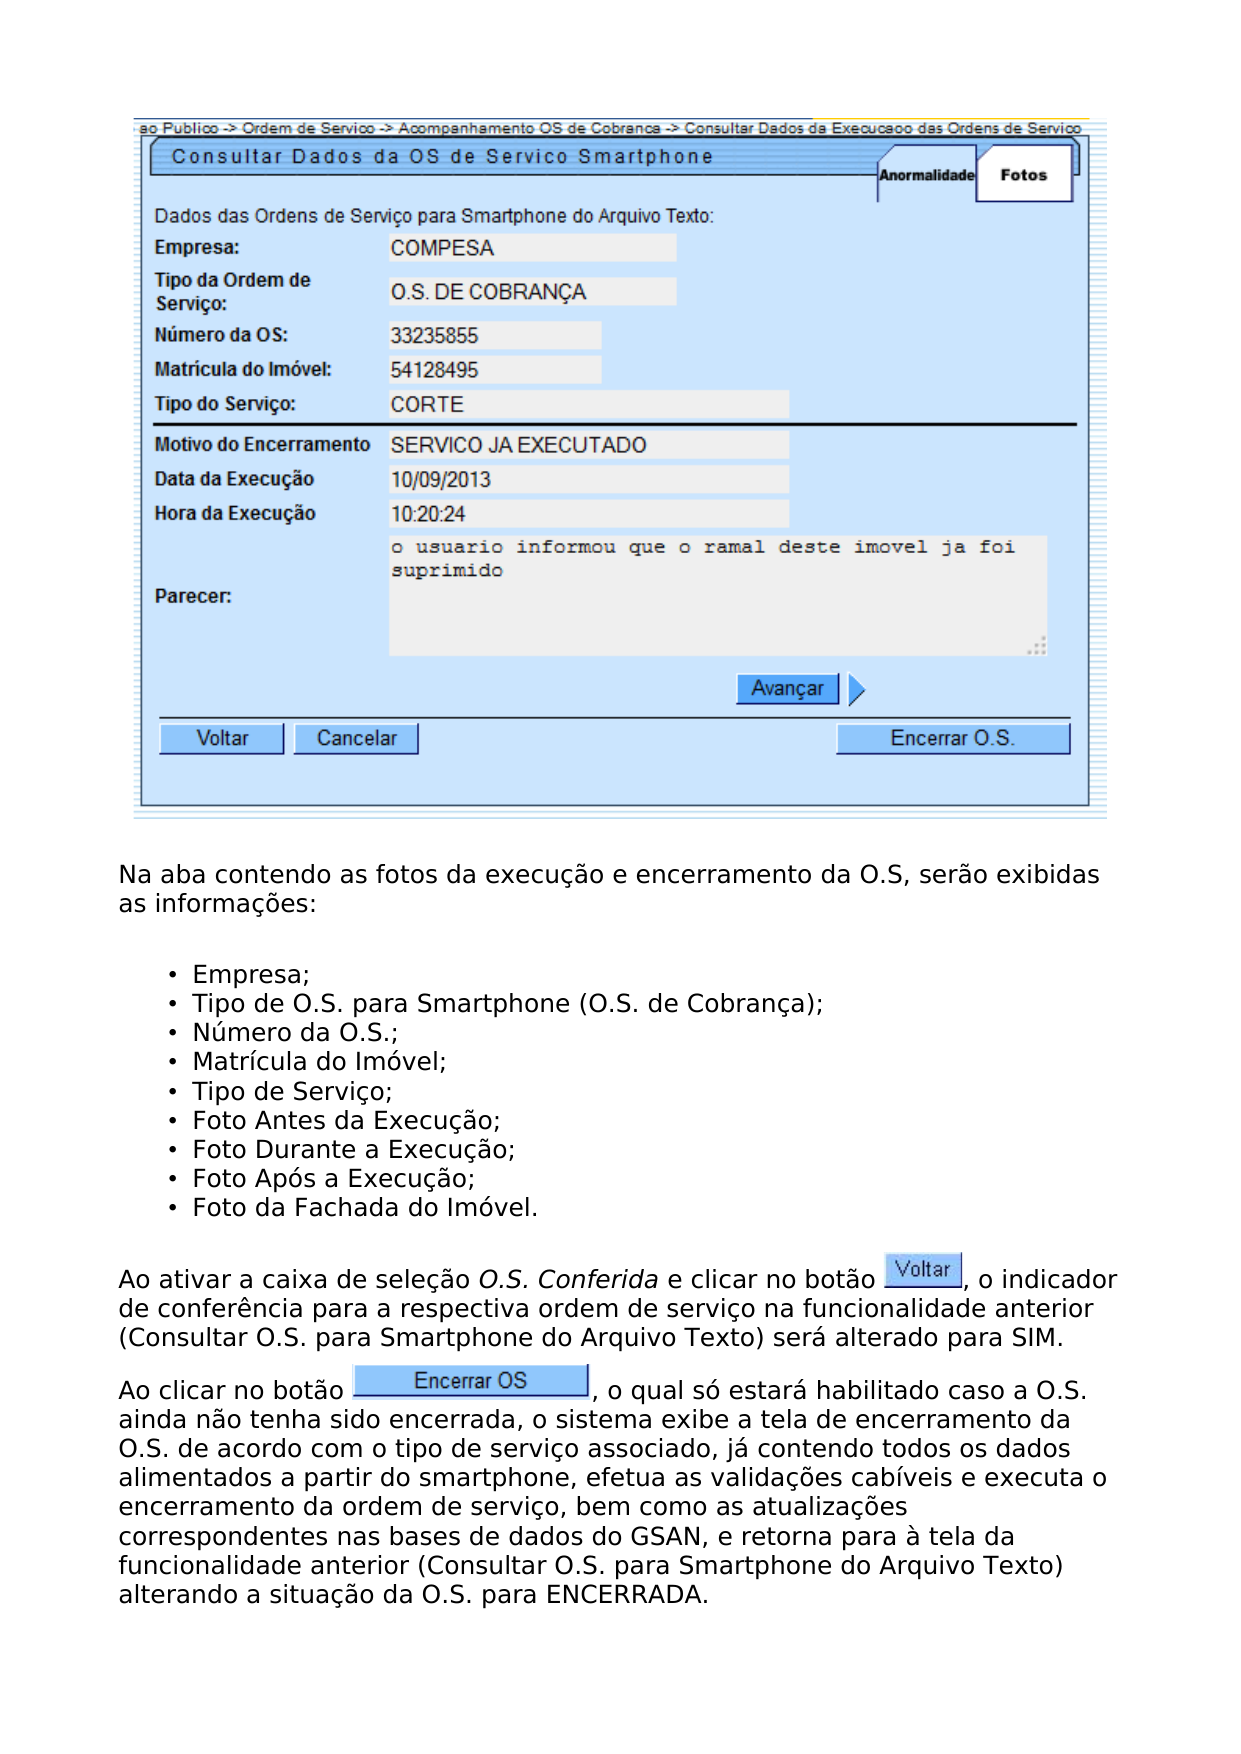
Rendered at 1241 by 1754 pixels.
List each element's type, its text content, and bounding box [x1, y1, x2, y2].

picture [352, 1364, 592, 1400]
list Foto Após a Execução; [177, 1164, 1122, 1193]
list Foto Durante a Execução; [177, 1135, 1122, 1164]
list Empresa; [177, 960, 1122, 989]
text Ao clicar no botão , o qual só estará habilitado caso a O.S. ainda não tenha sido encerrada, o sistema exibe a tela de encerramento da O.S. de acordo com o tipo de serviço associado, já contendo todos os dados alimentados a partir do smartphone, efetua as validações cabíveis e executa o encerramento da ordem de serviço, bem como as atualizações correspondentes nas bases de dados do GSAN, e retorna para à tela da funcionalidade anterior (Consultar O.S. para Smartphone do Arquivo Texto) alterando a situação da O.S. para ENCERRADA. [118, 1365, 1122, 1609]
text Na aba contendo as fotos da execução e encerramento da O.S, serão exibidas as informações: [118, 860, 1122, 918]
list Número da O.S.; [177, 1018, 1122, 1048]
list Foto Antes da Execução; [177, 1106, 1122, 1135]
picture [883, 1252, 963, 1288]
picture [133, 118, 1107, 819]
list Tipo de O.S. para Smartphone (O.S. de Cobrança); [177, 989, 1122, 1018]
list Foto da Fachada do Imóvel. [177, 1193, 1122, 1223]
text Ao ativar a caixa de seleção O.S. Conferida e clicar no botão , o indicador de conferência para a respectiva ordem de serviço na funcionalidade anterior (Consultar O.S. para Smartphone do Arquivo Texto) será alterado para SIM. [118, 1252, 1122, 1352]
list Matrícula do Imóvel; [177, 1048, 1122, 1077]
list Tipo de Serviço; [177, 1077, 1122, 1106]
